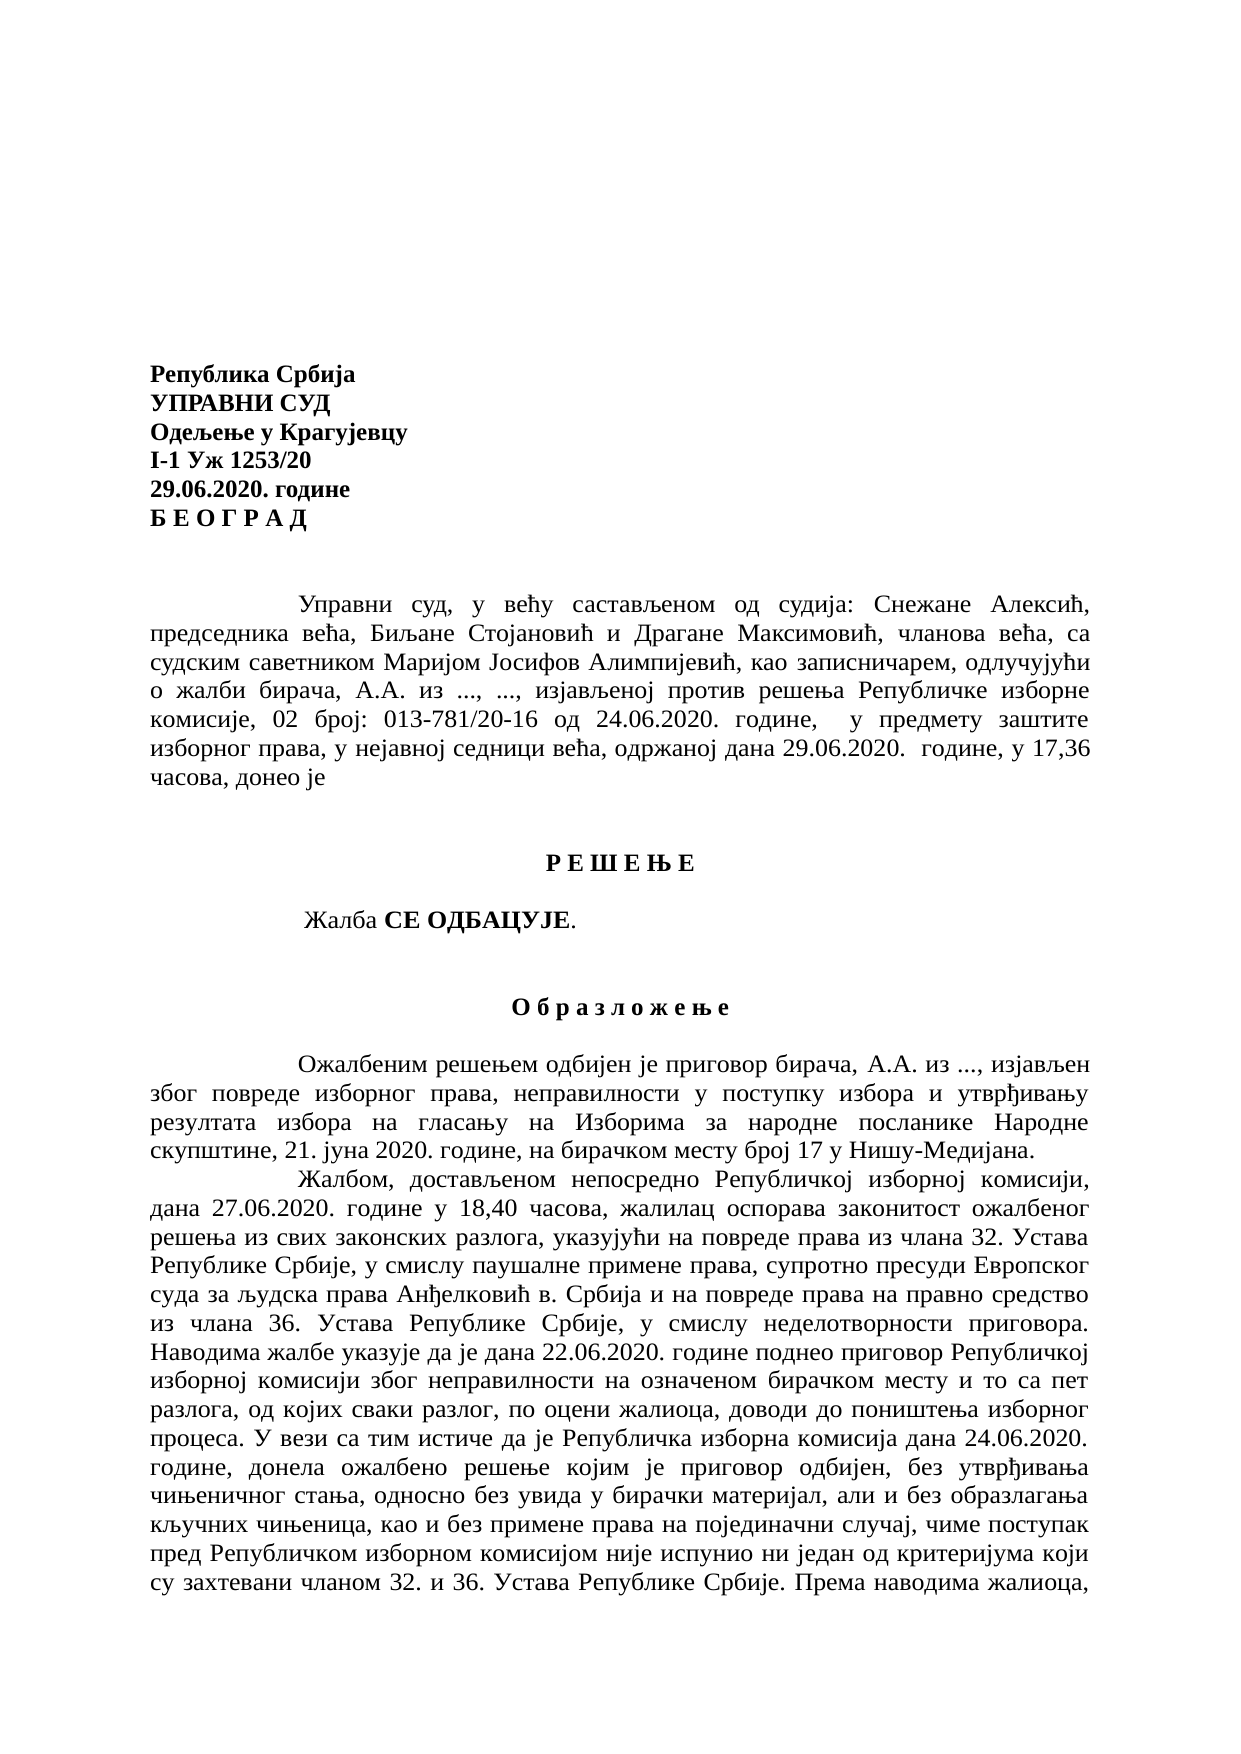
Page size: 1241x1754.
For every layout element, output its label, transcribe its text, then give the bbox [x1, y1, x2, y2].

text Жалбом, достављеном непосредно Републичкој изборној комисији, дана 27.06.2020. године у 18,40 часова, жалилац оспорава законитост ожалбеног решења из свих законских разлога, указујући на повреде права из члана 32. Устава Републике Србије, у смислу паушалне примене права, супротно пресуди Европског суда за људска права Анђелковић в. Србија и на повреде права на правно средство из члана 36. Устава Републике Србије, у смислу неделотворности приговора. Наводима жалбе указује да је дана 22.06.2020. године поднео приговор Републичкој изборној комисији због неправилности на означеном бирачком месту и то са пет разлога, од којих сваки разлог, по оцени жалиоца, доводи до поништења изборног процеса. У вези са тим истиче да је Републичка изборна комисија дана 24.06.2020. године, донела ожалбено решење којим је приговор одбијен, без утврђивања чињеничног стања, односно без увида у бирачки материјал, али и без образлагања кључних чињеница, као и без примене права на појединачни случај, чиме поступак пред Републичком изборном комисијом није испунио ни један од критеријума који су захтевани чланом 32. и 36. Устава Републике Србије. Према наводима жалиоца, [150, 1164, 1090, 1595]
text О б р а з л о ж е њ е [150, 992, 1090, 1020]
text Б Е О Г Р А Д [150, 503, 1090, 532]
text Ожалбеним решењем одбијен је приговор бирача, А.А. из ..., изјављен због повреде изборног права, неправилности у поступку избора и утврђивању резултата избора на гласању на Изборима за народне посланике Народне скупштине, 21. јуна 2020. године, на бирачком месту број 17 у Нишу-Медијана. [150, 1049, 1090, 1164]
text 29.06.2020. године [150, 474, 1090, 503]
text Р Е Ш Е Њ Е [150, 848, 1090, 877]
text УПРАВНИ СУД [150, 388, 1090, 417]
text I-1 Уж 1253/20 [150, 445, 1090, 474]
text Одељење у Крагујевцу [150, 417, 1090, 445]
text Жалба СЕ ОДБАЦУЈЕ. [150, 905, 1090, 934]
text Република Србија [150, 148, 1090, 388]
text Управни суд, у већу састављеном од судија: Снежане Алексић, председника већа, Биљане Стојановић и Драгане Максимовић, чланова већа, са судским саветником Маријом Јосифов Алимпијевић, као записничарем, одлучујући о жалби бирача, А.А. из ..., ..., изјављеној против решења Републичке изборне комисије, 02 број: 013-781/20-16 од 24.06.2020. године, у предмету заштите изборног права, у нејавној седници већа, одржаној дана 29.06.2020. године, у 17,36 часова, донео је [150, 589, 1090, 790]
